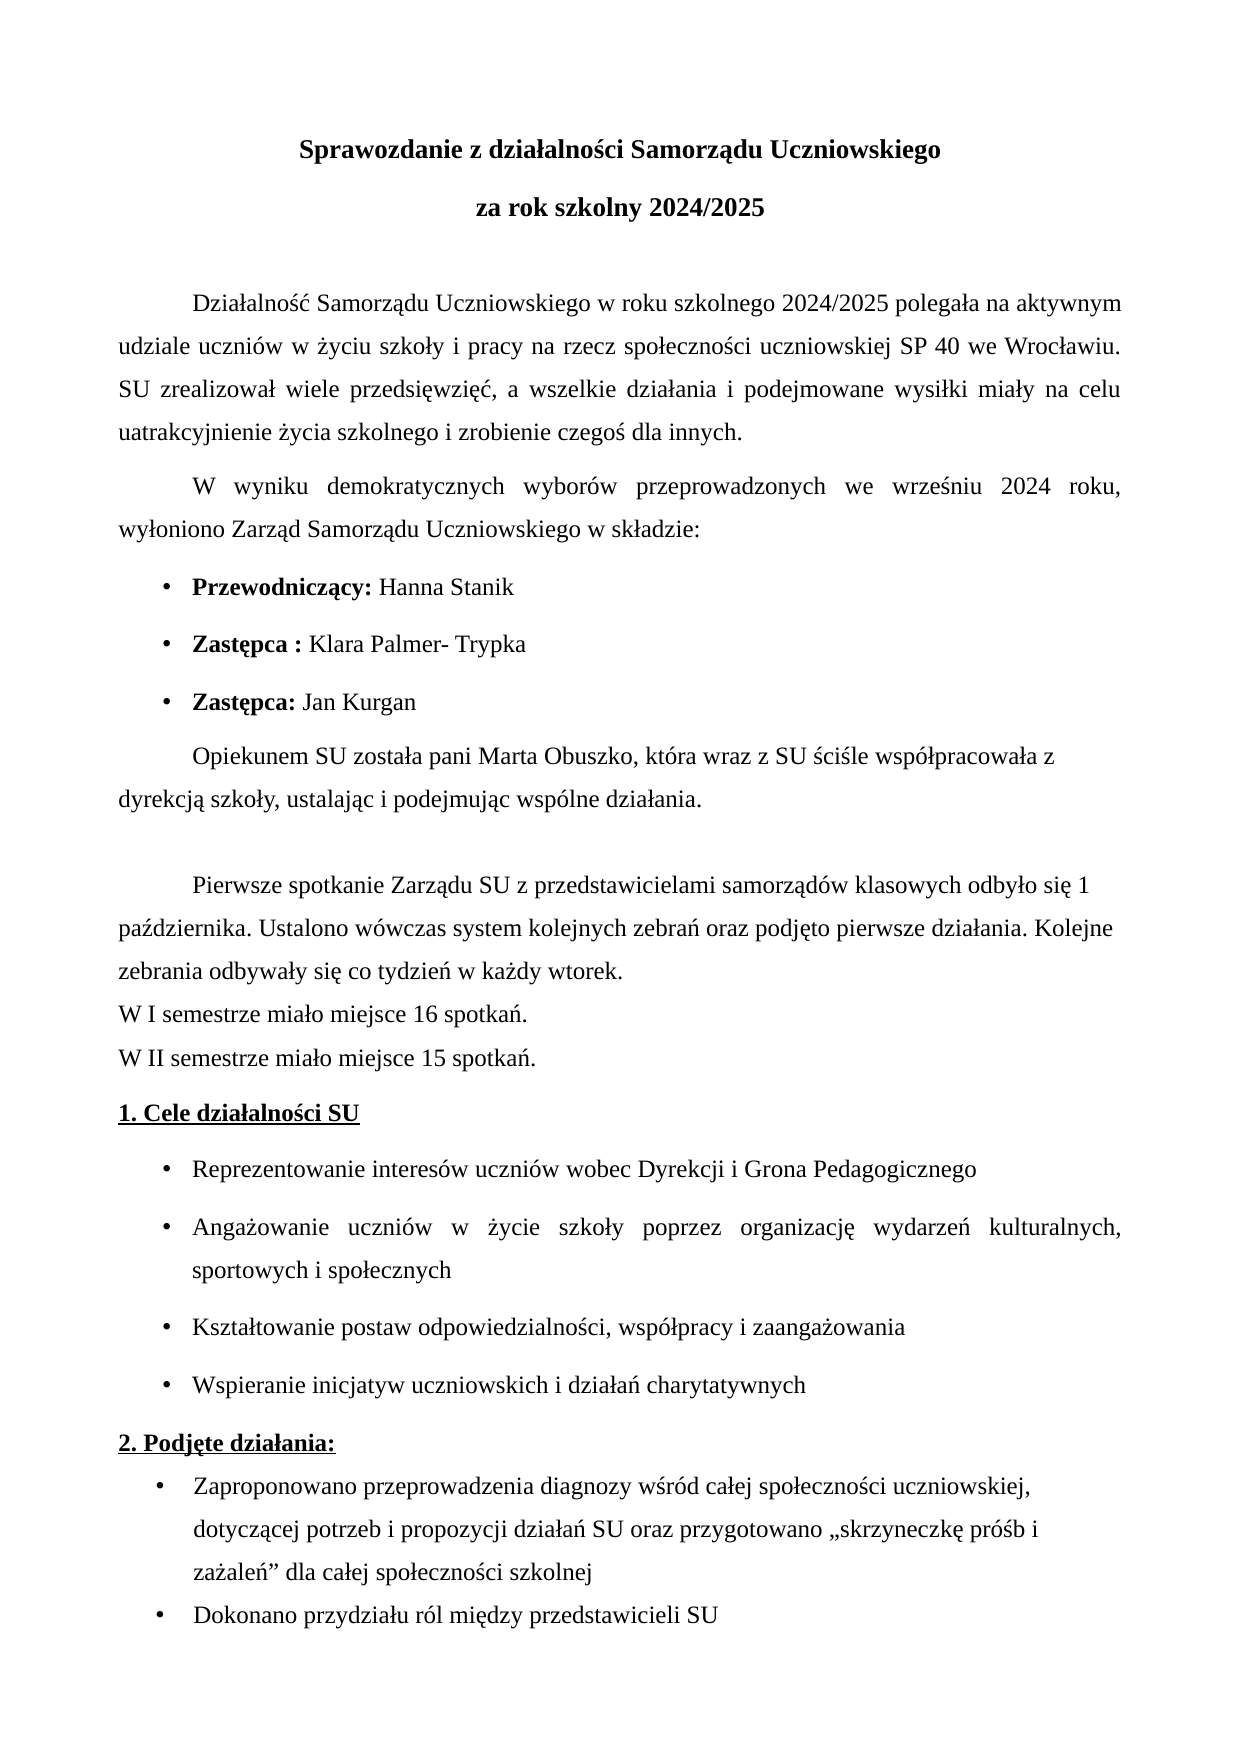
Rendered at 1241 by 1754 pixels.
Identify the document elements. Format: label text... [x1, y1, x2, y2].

text W II semestrze miało miejsce 15 spotkań. [118, 1043, 1122, 1071]
subtitle 1. Cele działalności SU [118, 1098, 1122, 1127]
list Kształtowanie postaw odpowiedzialności, współpracy i zaangażowania [162, 1312, 1122, 1341]
subtitle za rok szkolny 2024/2025 [118, 191, 1122, 222]
list Przewodniczący: Hanna Stanik [162, 572, 1122, 601]
text W I semestrze miało miejsce 16 spotkań. [118, 999, 1122, 1028]
text Pierwsze spotkanie Zarządu SU z przedstawicielami samorządów klasowych odbyło się 1 października. Ustalono wówczas system kolejnych zebrań oraz podjęto pierwsze działania. Kolejne zebrania odbywały się co tydzień w każdy wtorek. [118, 870, 1122, 985]
list Wspieranie inicjatyw uczniowskich i działań charytatywnych [162, 1370, 1122, 1399]
list Zaproponowano przeprowadzenia diagnozy wśród całej społeczności uczniowskiej, dotyczącej potrzeb i propozycji działań SU oraz przygotowano „skrzyneczkę próśb i zażaleń” dla całej społeczności szkolnej [156, 1471, 1122, 1586]
list Reprezentowanie interesów uczniów wobec Dyrekcji i Grona Pedagogicznego [162, 1154, 1122, 1183]
list Dokonano przydziału ról między przedstawicieli SU [156, 1600, 1122, 1629]
text Działalność Samorządu Uczniowskiego w roku szkolnego 2024/2025 polegała na aktywnym udziale uczniów w życiu szkoły i pracy na rzecz społeczności uczniowskiej SP 40 we Wrocławiu. SU zrealizował wiele przedsięwzięć, a wszelkie działania i podejmowane wysiłki miały na celu uatrakcyjnienie życia szkolnego i zrobienie czegoś dla innych. [118, 288, 1122, 446]
list Zastępca : Klara Palmer- Trypka [162, 629, 1122, 658]
list Zastępca: Jan Kurgan [162, 687, 1122, 716]
list Angażowanie uczniów w życie szkoły poprzez organizację wydarzeń kulturalnych, sportowych i społecznych [162, 1212, 1122, 1283]
text Opiekunem SU została pani Marta Obuszko, która wraz z SU ściśle współpracowała z dyrekcją szkoły, ustalając i podejmując wspólne działania. [118, 741, 1122, 813]
text W wyniku demokratycznych wyborów przeprowadzonych we wrześniu 2024 roku, wyłoniono Zarząd Samorządu Uczniowskiego w składzie: [118, 471, 1122, 543]
subtitle Sprawozdanie z działalności Samorządu Uczniowskiego [118, 133, 1122, 164]
text 2. Podjęte działania: [118, 1428, 1122, 1457]
